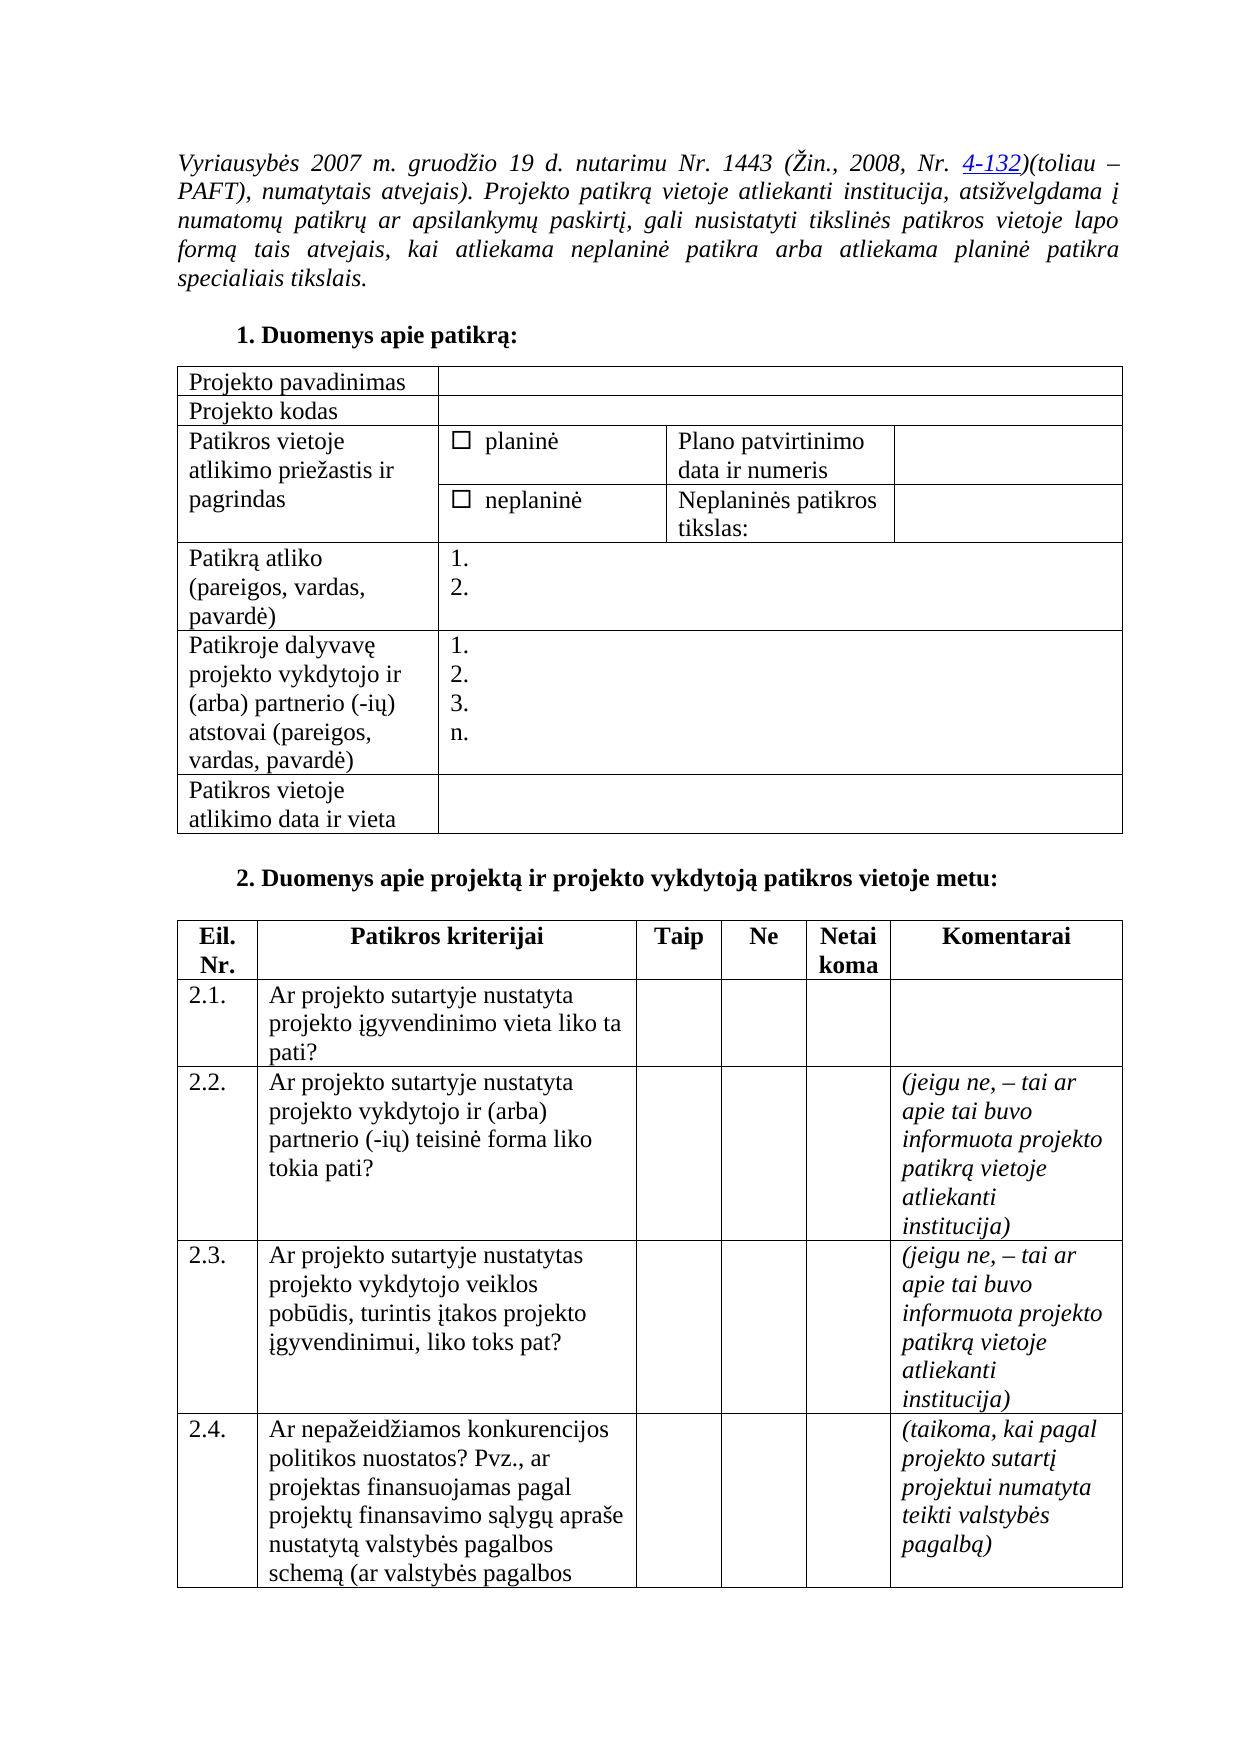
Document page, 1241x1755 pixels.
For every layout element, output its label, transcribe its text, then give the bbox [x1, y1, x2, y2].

table_cell [722, 1414, 806, 1587]
table_cell 1. 2. 3. n. [439, 631, 1122, 774]
table_cell Neplaninės patikros tikslas: [667, 485, 894, 542]
table_cell [637, 1414, 721, 1587]
table_cell Plano patvirtinimo data ir numeris [667, 426, 894, 484]
table_header [439, 367, 1122, 395]
table_header Projekto pavadinimas [178, 367, 438, 395]
table_cell Ar nepažeidžiamos konkurencijos politikos nuostatos? Pvz., ar projektas finansuojamas pagal projektų finansavimo sąlygų apraše nustatytą valstybės pagalbos schemą (ar valstybės pagalbos [258, 1414, 636, 1587]
table_header Taip [637, 921, 721, 979]
table_cell [807, 980, 890, 1066]
table_cell [] planinė [439, 426, 666, 484]
table_cell Patikrą atliko (pareigos, vardas, pavardė) [178, 543, 438, 629]
table_cell [] neplaninė [439, 485, 666, 542]
table_cell Patikros vietoje atlikimo priežastis ir pagrindas [178, 426, 438, 542]
table_cell (jeigu ne, – tai ar apie tai buvo informuota projekto patikrą vietoje atliekanti institucija) [891, 1241, 1122, 1413]
table_cell 2.2. [178, 1067, 257, 1239]
table_cell [807, 1414, 890, 1587]
table_cell [722, 980, 806, 1066]
table_cell [807, 1067, 890, 1239]
table_header Netaikoma [807, 921, 890, 979]
table_cell Patikros vietoje atlikimo data ir vieta [178, 775, 438, 833]
table_cell (taikoma, kai pagal projekto sutartį projektui numatyta teikti valstybės pagalbą) [891, 1414, 1122, 1587]
table_cell Ar projekto sutartyje nustatyta projekto įgyvendinimo vieta liko ta pati? [258, 980, 636, 1066]
table_cell [722, 1241, 806, 1413]
table_header Eil. Nr. [178, 921, 257, 979]
text 1. Duomenys apie patikrą: [177, 320, 1122, 349]
table_cell [807, 1241, 890, 1413]
table_cell (jeigu ne, – tai ar apie tai buvo informuota projekto patikrą vietoje atliekanti institucija) [891, 1067, 1122, 1239]
table_cell [637, 980, 721, 1066]
table_cell 2.4. [178, 1414, 257, 1587]
table_cell 2.1. [178, 980, 257, 1066]
table_cell 2.3. [178, 1241, 257, 1413]
table_header Ne [722, 921, 806, 979]
table_cell Projekto kodas [178, 396, 438, 425]
table_cell Ar projekto sutartyje nustatytas projekto vykdytojo veiklos pobūdis, turintis įtakos projekto įgyvendinimui, liko toks pat? [258, 1241, 636, 1413]
table_header Patikros kriterijai [258, 921, 636, 979]
text 2. Duomenys apie projektą ir projekto vykdytoją patikros vietoje metu: [177, 863, 1122, 891]
table_cell [637, 1067, 721, 1239]
table_header Komentarai [891, 921, 1122, 979]
table_cell [439, 396, 1122, 425]
table_cell [891, 980, 1122, 1066]
table_cell [895, 485, 1122, 542]
table_cell 1. 2. [439, 543, 1122, 629]
table_cell [722, 1067, 806, 1239]
table_cell [895, 426, 1122, 484]
table_cell Patikroje dalyvavę projekto vykdytojo ir (arba) partnerio (-ių) atstovai (pareigos, vardas, pavardė) [178, 631, 438, 774]
table_cell [439, 775, 1122, 833]
text Vyriausybės 2007 m. gruodžio 19 d. nutarimu Nr. 1443 (Žin., 2008, Nr. 4-132)(toliau – PAFT), numatytais atvejais). Projekto patikrą vietoje atliekanti institucija, atsižvelgdama į numatomų patikrų ar apsilankymų paskirtį, gali nusistatyti tikslinės patikros vietoje lapo formą tais atvejais, kai atliekama neplaninė patikra arba atliekama planinė patikra specialiais tikslais. [177, 148, 1122, 291]
table_cell [637, 1241, 721, 1413]
table_cell Ar projekto sutartyje nustatyta projekto vykdytojo ir (arba) partnerio (-ių) teisinė forma liko tokia pati? [258, 1067, 636, 1239]
